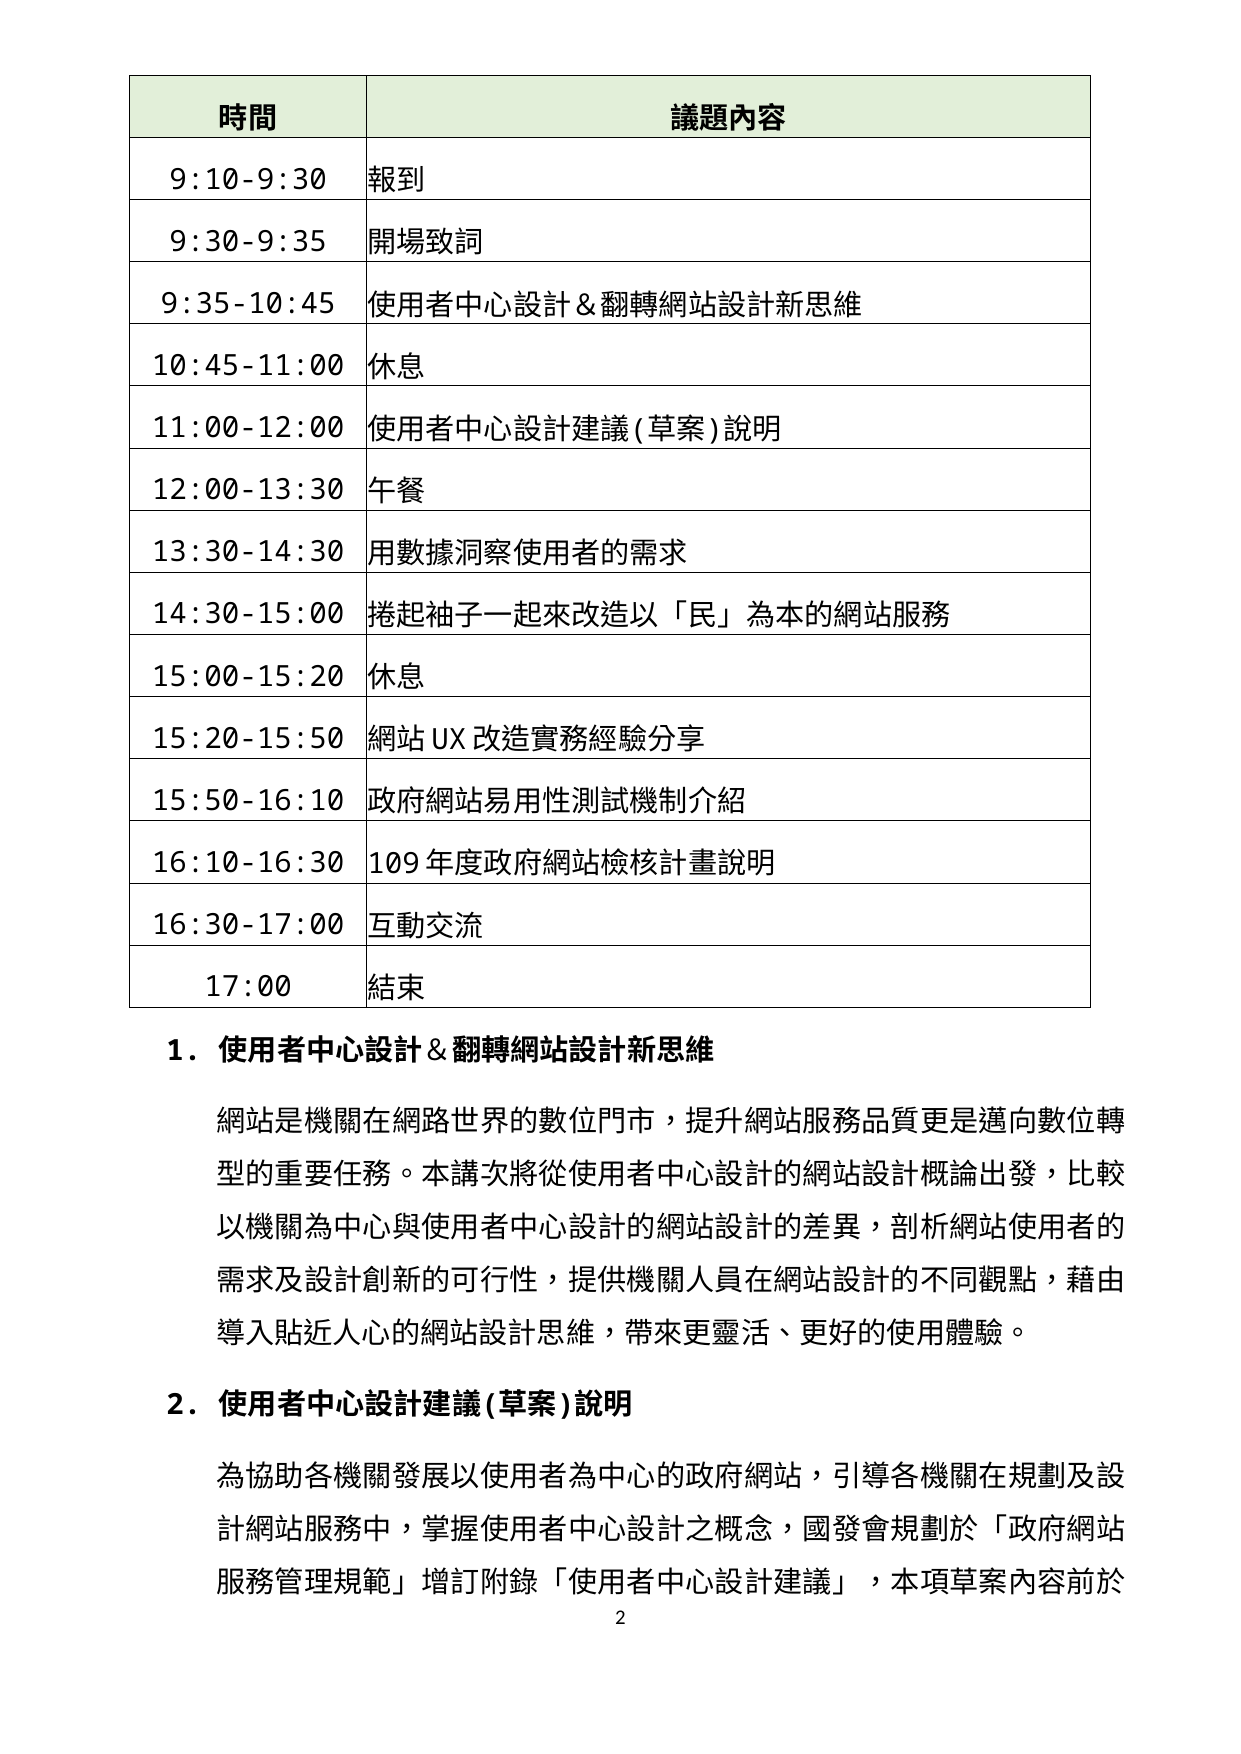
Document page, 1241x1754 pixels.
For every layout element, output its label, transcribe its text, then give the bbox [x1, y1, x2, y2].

table_header 時間 [130, 76, 366, 137]
table_cell 休息 [367, 635, 1090, 696]
table_cell 14:30-15:00 [130, 573, 366, 634]
table_cell 15:50-16:10 [130, 759, 366, 820]
table_cell 捲起袖子一起來改造以「民」為本的網站服務 [367, 573, 1090, 634]
table_cell 午餐 [367, 449, 1090, 510]
table_cell 使用者中心設計建議(草案)說明 [367, 386, 1090, 448]
table_cell 互動交流 [367, 884, 1090, 944]
text 1. 使用者中心設計＆翻轉網站設計新思維 [166, 1026, 1128, 1069]
text 2. 使用者中心設計建議(草案)說明 [166, 1381, 1128, 1423]
table_cell 網站UX改造實務經驗分享 [367, 697, 1090, 758]
table_cell 使用者中心設計＆翻轉網站設計新思維 [367, 262, 1090, 323]
table_cell 結束 [367, 946, 1090, 1007]
table_cell 開場致詞 [367, 200, 1090, 261]
table_cell 用數據洞察使用者的需求 [367, 511, 1090, 572]
table_cell 政府網站易用性測試機制介紹 [367, 759, 1090, 820]
text 網站是機關在網路世界的數位門市，提升網站服務品質更是邁向數位轉型的重要任務。本講次將從使用者中心設計的網站設計概論出發，比較以機關為中心與使用者中心設計的網站設計的差異，剖析網站使用者的需求及設計創新的可行性，提供機關人員在網站設計的不同觀點，藉由導入貼近人心的網站設計思維，帶來更靈活、更好的使用體驗。 [216, 1098, 1128, 1352]
table_cell 11:00-12:00 [130, 386, 366, 448]
table_cell 9:30-9:35 [130, 200, 366, 261]
table_cell 16:30-17:00 [130, 884, 366, 944]
table_cell 10:45-11:00 [130, 324, 366, 385]
table_cell 12:00-13:30 [130, 449, 366, 510]
table_cell 報到 [367, 138, 1090, 199]
table_header 議題內容 [367, 76, 1090, 137]
table_cell 9:35-10:45 [130, 262, 366, 323]
text 為協助各機關發展以使用者為中心的政府網站，引導各機關在規劃及設計網站服務中，掌握使用者中心設計之概念，國發會規劃於「政府網站服務管理規範」增訂附錄「使用者中心設計建議」，本項草案內容前於 [216, 1452, 1128, 1600]
table_cell 109年度政府網站檢核計畫說明 [367, 821, 1090, 882]
table_cell 15:00-15:20 [130, 635, 366, 696]
table_cell 17:00 [130, 946, 366, 1007]
table_cell 16:10-16:30 [130, 821, 366, 882]
table_cell 休息 [367, 324, 1090, 385]
table_cell 15:20-15:50 [130, 697, 366, 758]
table_cell 13:30-14:30 [130, 511, 366, 572]
table_cell 9:10-9:30 [130, 138, 366, 199]
